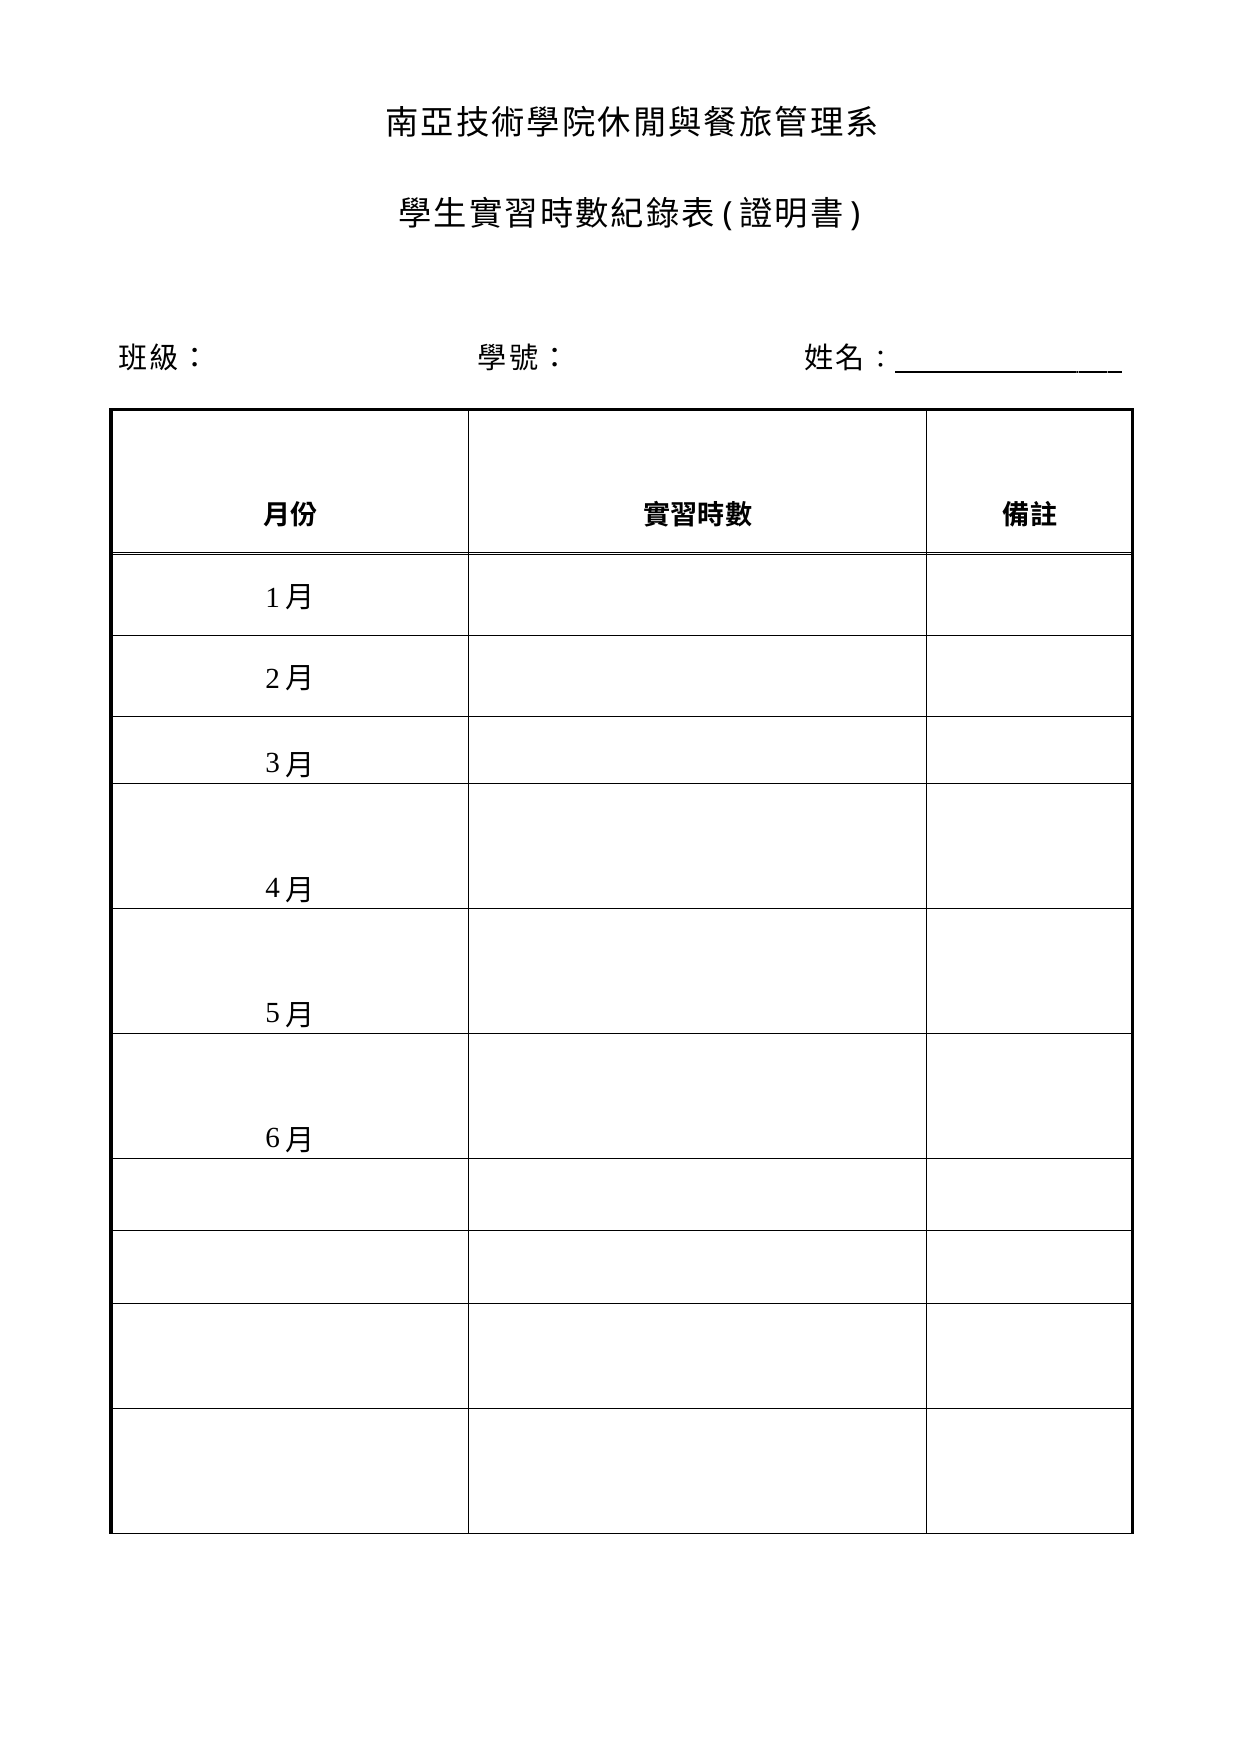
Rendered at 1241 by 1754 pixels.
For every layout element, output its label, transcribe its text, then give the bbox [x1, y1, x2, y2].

table_cell 3月 [113, 717, 468, 783]
table_cell 4月 [113, 784, 468, 908]
table_cell [927, 1231, 1131, 1302]
table_cell [113, 1159, 468, 1230]
table_cell [469, 909, 926, 1033]
table_cell [927, 909, 1131, 1033]
table_cell 1月 [113, 555, 468, 635]
table_header 月份 [113, 411, 468, 552]
table_cell [469, 784, 926, 908]
table_header 備註 [927, 411, 1131, 552]
table_cell [469, 1034, 926, 1158]
table_cell [469, 1231, 926, 1302]
table_cell [469, 555, 926, 635]
text 南亞技術學院休閒與餐旅管理系 [98, 96, 1165, 144]
table_cell [113, 1409, 468, 1533]
table_header 實習時數 [469, 411, 926, 552]
table_cell [927, 636, 1131, 716]
table_cell 2月 [113, 636, 468, 716]
table_cell [469, 1409, 926, 1533]
table_cell [927, 1034, 1131, 1158]
table_cell [469, 1159, 926, 1230]
table_cell [113, 1304, 468, 1408]
table_cell [927, 1159, 1131, 1230]
table_cell [469, 1304, 926, 1408]
text 學生實習時數紀錄表(證明書) [98, 187, 1165, 235]
table_cell [927, 555, 1131, 635]
table_cell [469, 636, 926, 716]
table_cell [469, 717, 926, 783]
table_cell 6月 [113, 1034, 468, 1158]
table_cell [927, 784, 1131, 908]
table_cell 5月 [113, 909, 468, 1033]
table_cell [927, 717, 1131, 783]
table_cell [927, 1409, 1131, 1533]
text 班級： 學號： 姓名： [98, 334, 1165, 377]
table_cell [113, 1231, 468, 1302]
table_cell [927, 1304, 1131, 1408]
